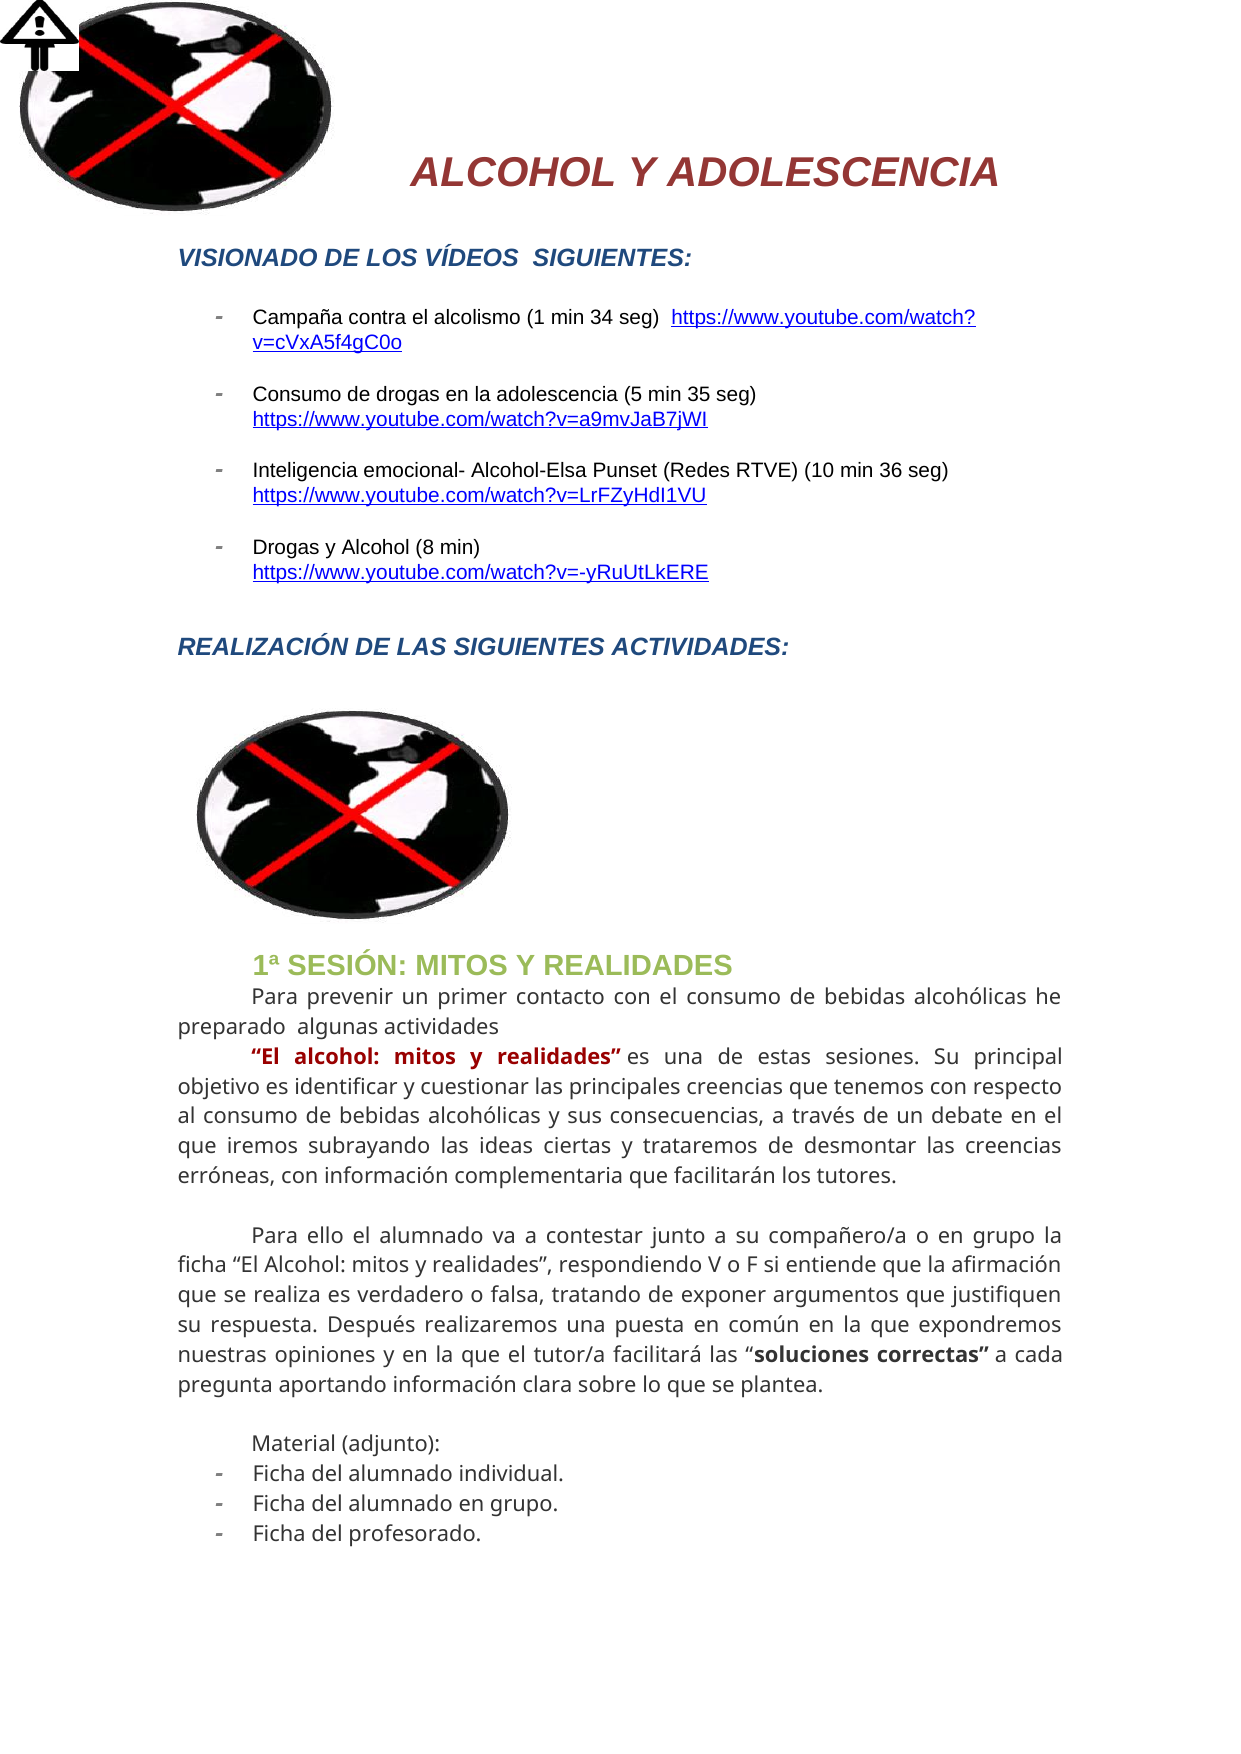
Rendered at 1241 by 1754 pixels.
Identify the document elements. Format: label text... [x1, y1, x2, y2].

text REALIZACIÓN DE LAS SIGUIENTES ACTIVIDADES: [177, 632, 1063, 660]
list https://www.youtube.com/watch?v=a9mvJaB7jWI [252, 406, 1063, 430]
text Para ello el alumnado va a contestar junto a su compañero/a o en grupo la ficha “El Alcohol: mitos y realidades”, respondiendo V o F si entiende que la afirmación que se realiza es verdadero o falsa, tratando de exponer argumentos que justifiquen su respuesta. Después realizaremos una puesta en común en la que expondremos nuestras opiniones y en la que el tutor/a facilitará las “soluciones correctas” a cada pregunta aportando información clara sobre lo que se plantea. [177, 1220, 1063, 1398]
list Inteligencia emocional- Alcohol-Elsa Punset (Redes RTVE) (10 min 36 seg) [215, 454, 1063, 483]
list https://www.youtube.com/watch?v=-yRuUtLkERE [252, 560, 1063, 584]
text VISIONADO DE LOS VÍDEOS SIGUIENTES: [177, 243, 1063, 272]
list Ficha del alumnado individual. [215, 1458, 1063, 1488]
list Consumo de drogas en la adolescencia (5 min 35 seg) [215, 378, 1063, 406]
text Para prevenir un primer contacto con el consumo de bebidas alcohólicas he preparado algunas actividades [177, 981, 1063, 1041]
list Ficha del profesorado. [215, 1518, 1063, 1547]
list Drogas y Alcohol (8 min) [215, 531, 1063, 560]
list Ficha del alumnado en grupo. [215, 1488, 1063, 1518]
text ALCOHOL Y ADOLESCENCIA [352, 148, 1063, 196]
list https://www.youtube.com/watch?v=LrFZyHdI1VU [252, 483, 1063, 507]
list 1ª SESIÓN: MITOS Y REALIDADES [252, 948, 1063, 981]
text “El alcohol: mitos y realidades” es una de estas sesiones. Su principal objetivo es identificar y cuestionar las principales creencias que tenemos con respecto al consumo de bebidas alcohólicas y sus consecuencias, a través de un debate en el que iremos subrayando las ideas ciertas y trataremos de desmontar las creencias erróneas, con información complementaria que facilitarán los tutores. [177, 1041, 1063, 1190]
text Material (adjunto): [177, 1428, 1063, 1458]
list Campaña contra el alcolismo (1 min 34 seg) https://www.youtube.com/watch?v=cVxA5f4gC0o [215, 301, 1063, 354]
picture [0, 0, 352, 216]
picture [177, 708, 529, 924]
